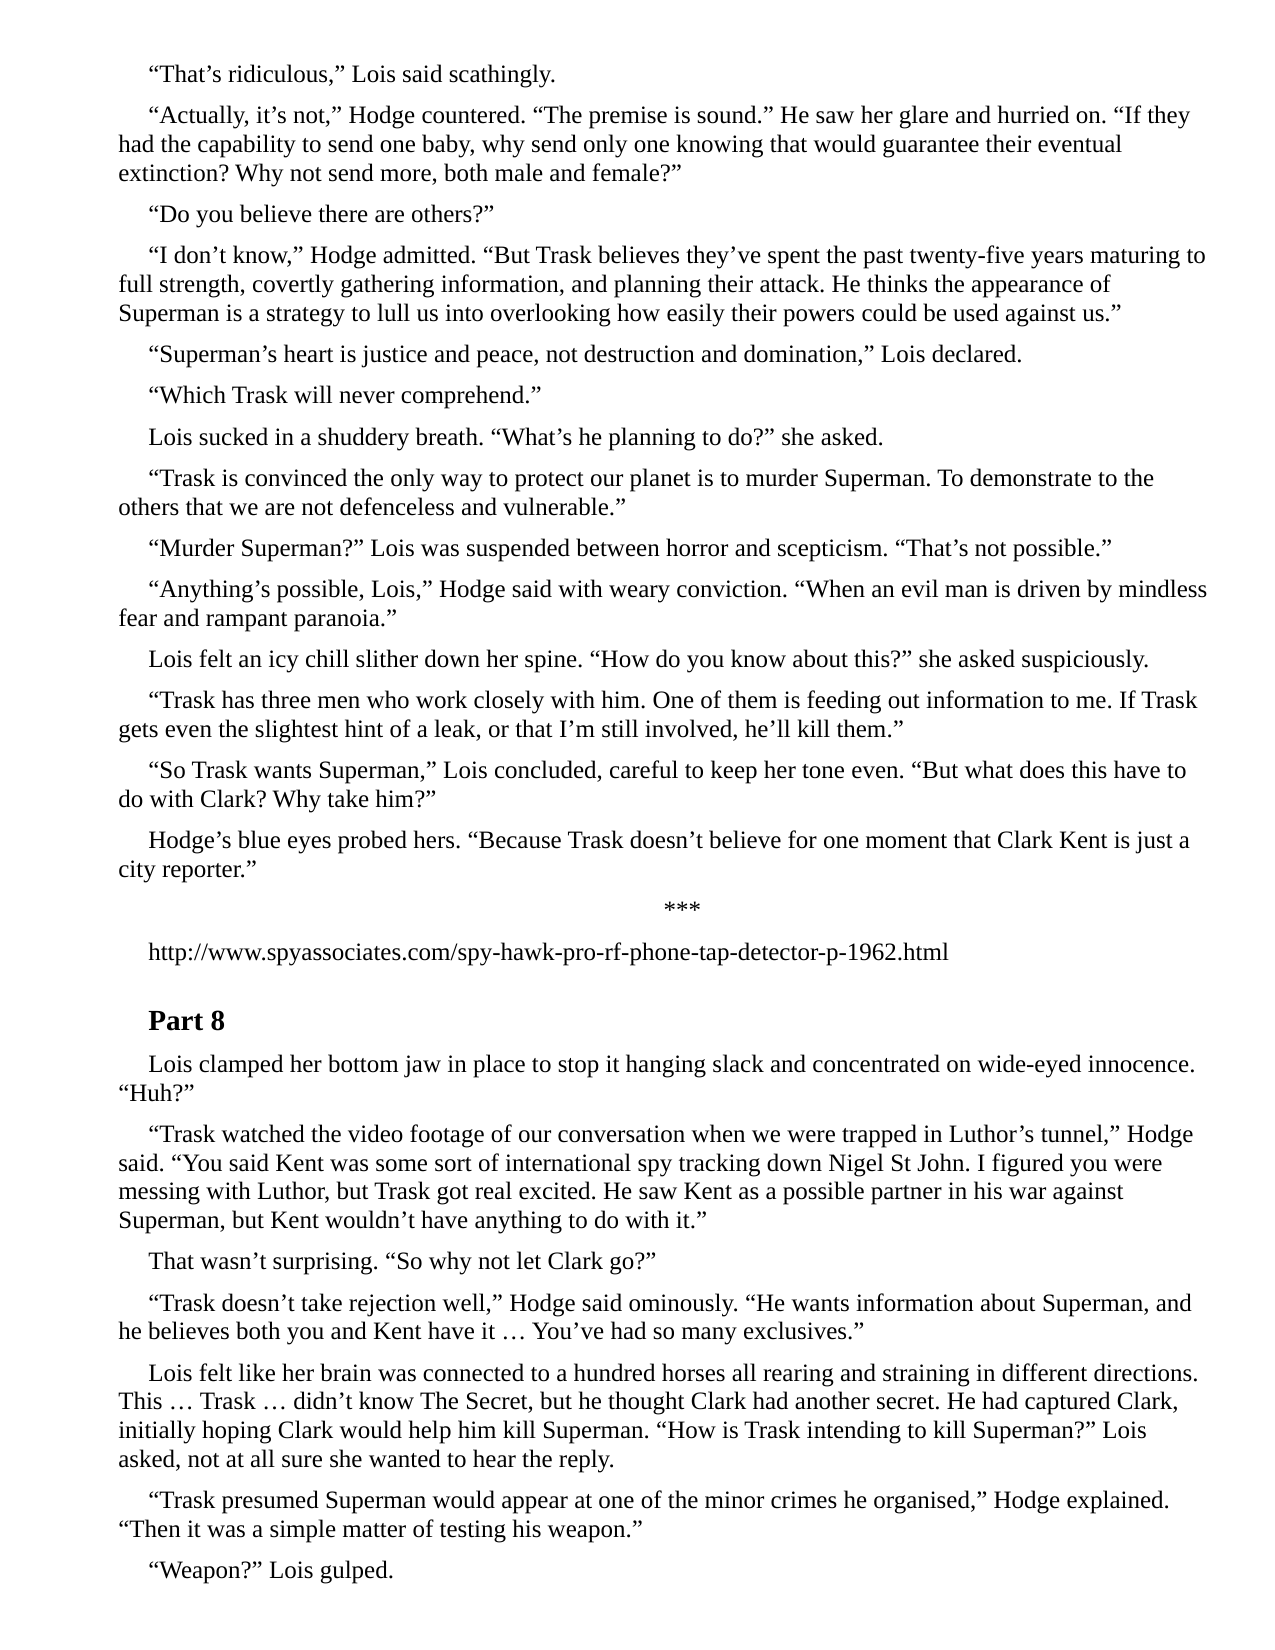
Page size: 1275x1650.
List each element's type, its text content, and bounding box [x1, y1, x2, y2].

text Hodge’s blue eyes probed hers. “Because Trask doesn’t believe for one moment that Clark Kent is just a city reporter.” [118, 825, 1216, 883]
text “Trask presumed Superman would appear at one of the minor crimes he organised,” Hodge explained. “Then it was a simple matter of testing his weapon.” [118, 1485, 1216, 1543]
text “That’s ridiculous,” Lois said scathingly. [118, 59, 1216, 88]
text “Trask has three men who work closely with him. One of them is feeding out information to me. If Trask gets even the slightest hint of a leak, or that I’m still involved, he’ll kill them.” [118, 685, 1216, 743]
text Lois felt like her brain was connected to a hundred horses all rearing and straining in different directions. This … Trask … didn’t know The Secret, but he thought Clark had another secret. He had captured Clark, initially hoping Clark would help him kill Superman. “How is Trask intending to kill Superman?” Lois asked, not at all sure she wanted to hear the reply. [118, 1358, 1216, 1473]
text http://www.spyassociates.com/spy-hawk-pro-rf-phone-tap-detector-p-1962.html [118, 937, 1216, 965]
text That wasn’t surprising. “So why not let Clark go?” [118, 1246, 1216, 1275]
text *** [118, 895, 1216, 924]
text “I don’t know,” Hodge admitted. “But Trask believes they’ve spent the past twenty-five years maturing to full strength, covertly gathering information, and planning their attack. He thinks the appearance of Superman is a strategy to lull us into overlooking how easily their powers could be used against us.” [118, 240, 1216, 327]
text “So Trask wants Superman,” Lois concluded, careful to keep her tone even. “But what does this have to do with Clark? Why take him?” [118, 755, 1216, 813]
text “Trask is convinced the only way to protect our planet is to murder Superman. To demonstrate to the others that we are not defenceless and vulnerable.” [118, 463, 1216, 520]
text “Trask doesn’t take rejection well,” Hodge said ominously. “He wants information about Superman, and he believes both you and Kent have it … You’ve had so many exclusives.” [118, 1288, 1216, 1345]
text Lois sucked in a shuddery breath. “What’s he planning to do?” she asked. [118, 422, 1216, 450]
text “Weapon?” Lois gulped. [118, 1555, 1216, 1584]
text “Which Trask will never comprehend.” [118, 380, 1216, 409]
text “Anything’s possible, Lois,” Hodge said with weary conviction. “When an evil man is driven by mindless fear and rampant paranoia.” [118, 574, 1216, 632]
text “Trask watched the video footage of our conversation when we were trapped in Luthor’s tunnel,” Hodge said. “You said Kent was some sort of international spy tracking down Nigel St John. I figured you were messing with Luthor, but Trask got real excited. He saw Kent as a possible partner in his war against Superman, but Kent wouldn’t have anything to do with it.” [118, 1119, 1216, 1234]
text Lois felt an icy chill slither down her spine. “How do you know about this?” she asked suspiciously. [118, 644, 1216, 673]
subtitle Part 8 [118, 1003, 1216, 1036]
text Lois clamped her bottom jaw in place to stop it hanging slack and concentrated on wide-eyed innocence. “Huh?” [118, 1049, 1216, 1106]
text “Superman’s heart is justice and peace, not destruction and domination,” Lois declared. [118, 339, 1216, 368]
text “Do you believe there are others?” [118, 199, 1216, 228]
text “Actually, it’s not,” Hodge countered. “The premise is sound.” He saw her glare and hurried on. “If they had the capability to send one baby, why send only one knowing that would guarantee their eventual extinction? Why not send more, both male and female?” [118, 100, 1216, 187]
text “Murder Superman?” Lois was suspended between horror and scepticism. “That’s not possible.” [118, 533, 1216, 562]
